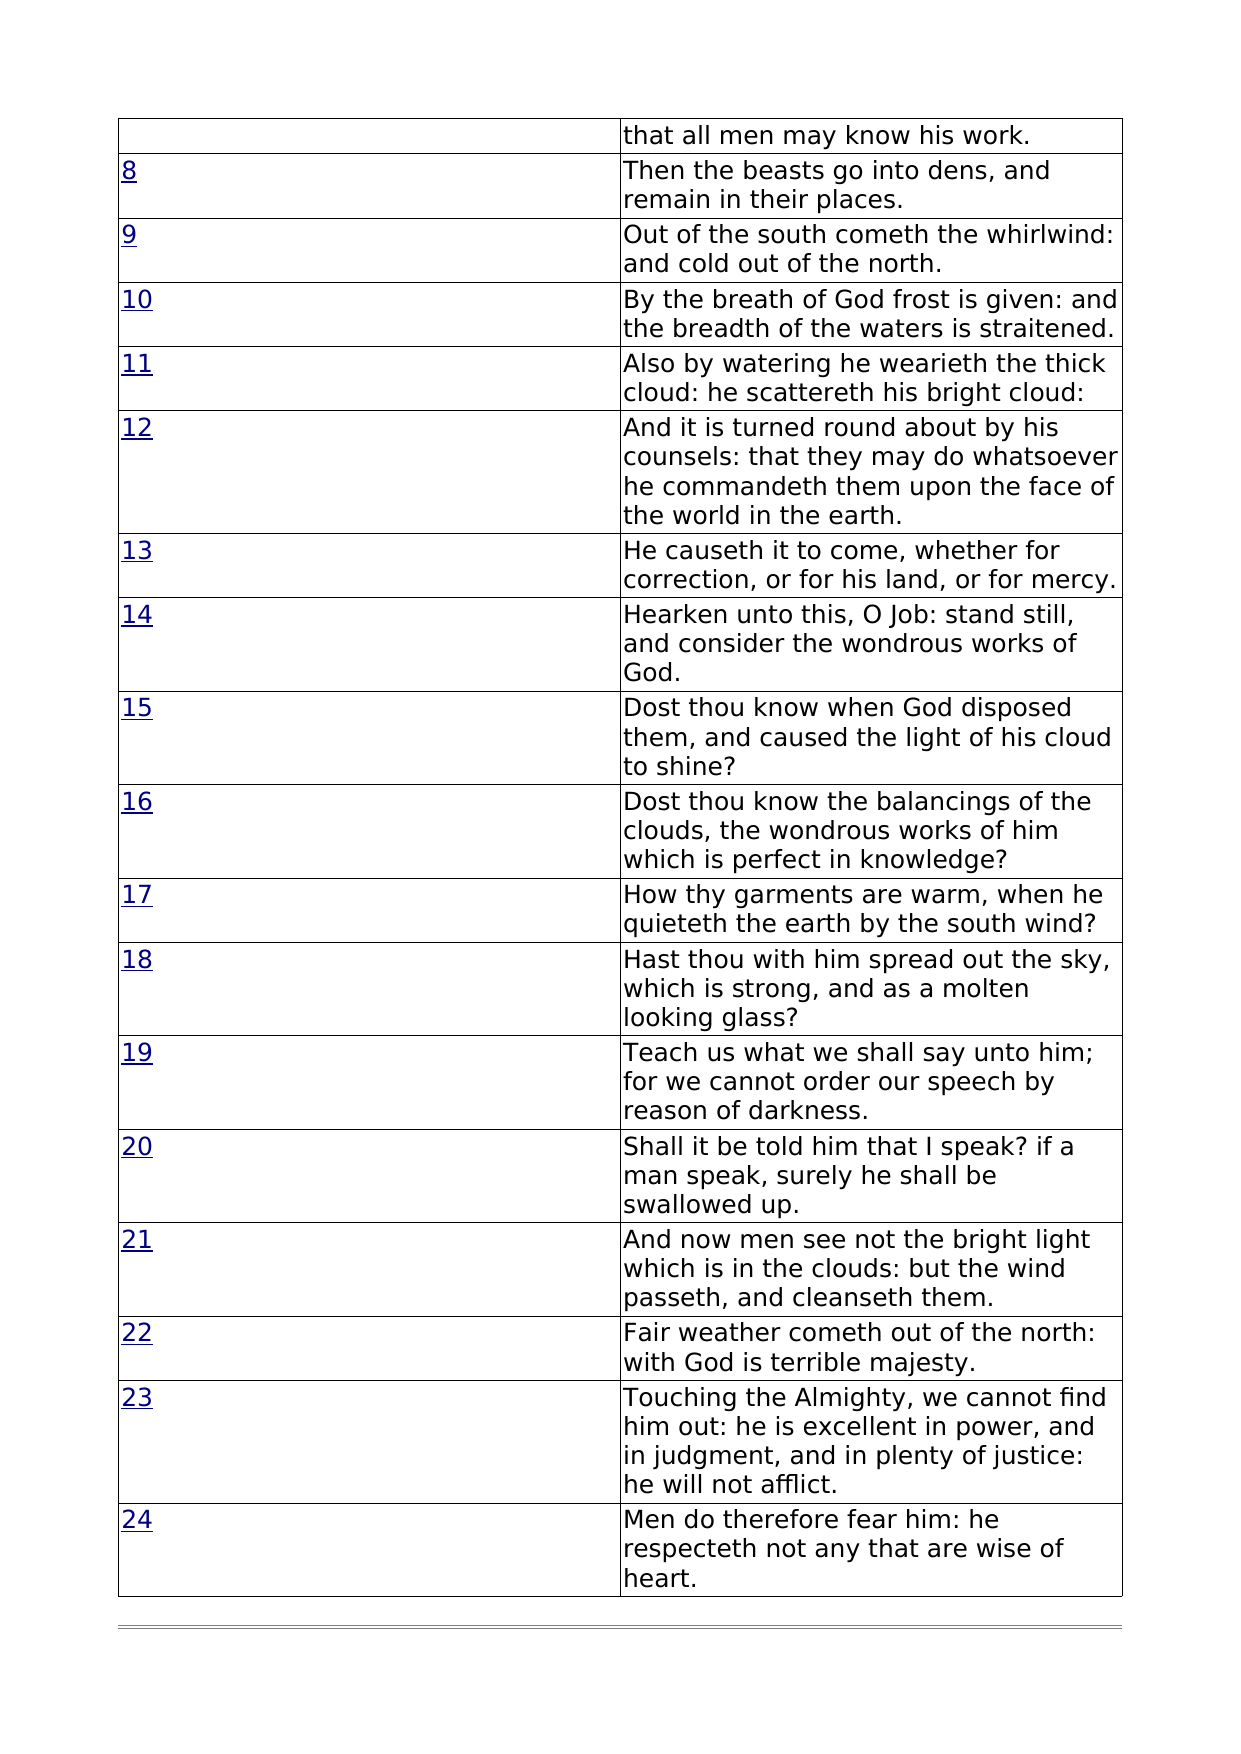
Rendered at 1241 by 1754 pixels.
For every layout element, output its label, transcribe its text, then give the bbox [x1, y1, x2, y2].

table_cell Out of the south cometh the whirlwind: and cold out of the north. [621, 219, 1122, 282]
table_cell 10 [119, 283, 620, 346]
table_cell Men do therefore fear him: he respecteth not any that are wise of heart. [621, 1504, 1122, 1596]
table_cell Fair weather cometh out of the north: with God is terrible majesty. [621, 1317, 1122, 1380]
table_cell He causeth it to come, whether for correction, or for his land, or for mercy. [621, 534, 1122, 597]
table_cell Then the beasts go into dens, and remain in their places. [621, 154, 1122, 217]
table_cell Touching the Almighty, we cannot find him out: he is excellent in power, and in judgment, and in plenty of justice: he will not afflict. [621, 1381, 1122, 1502]
table_cell 8 [119, 154, 620, 217]
table_cell Hast thou with him spread out the sky, which is strong, and as a molten looking glass? [621, 943, 1122, 1035]
table_cell 16 [119, 785, 620, 877]
table_cell 19 [119, 1036, 620, 1129]
table_cell 24 [119, 1504, 620, 1596]
table_cell 18 [119, 943, 620, 1035]
table_cell 13 [119, 534, 620, 597]
table_cell And now men see not the bright light which is in the clouds: but the wind passeth, and cleanseth them. [621, 1223, 1122, 1316]
table_cell Dost thou know when God disposed them, and caused the light of his cloud to shine? [621, 692, 1122, 784]
table_cell 11 [119, 347, 620, 410]
table_cell 9 [119, 219, 620, 282]
table_cell Dost thou know the balancings of the clouds, the wondrous works of him which is perfect in knowledge? [621, 785, 1122, 877]
table_cell 12 [119, 411, 620, 533]
table_cell [119, 119, 620, 153]
table_cell Hearken unto this, O Job: stand still, and consider the wondrous works of God. [621, 598, 1122, 691]
table_cell And it is turned round about by his counsels: that they may do whatsoever he commandeth them upon the face of the world in the earth. [621, 411, 1122, 533]
table_cell 23 [119, 1381, 620, 1502]
table_cell that all men may know his work. [621, 119, 1122, 153]
table_cell By the breath of God frost is given: and the breadth of the waters is straitened. [621, 283, 1122, 346]
table_cell How thy garments are warm, when he quieteth the earth by the south wind? [621, 879, 1122, 942]
table_cell 21 [119, 1223, 620, 1316]
table_cell Shall it be told him that I speak? if a man speak, surely he shall be swallowed up. [621, 1130, 1122, 1222]
table_cell 20 [119, 1130, 620, 1222]
table_cell Teach us what we shall say unto him; for we cannot order our speech by reason of darkness. [621, 1036, 1122, 1129]
table_cell 14 [119, 598, 620, 691]
table_cell 22 [119, 1317, 620, 1380]
table_cell Also by watering he wearieth the thick cloud: he scattereth his bright cloud: [621, 347, 1122, 410]
table_cell 15 [119, 692, 620, 784]
table_cell 17 [119, 879, 620, 942]
